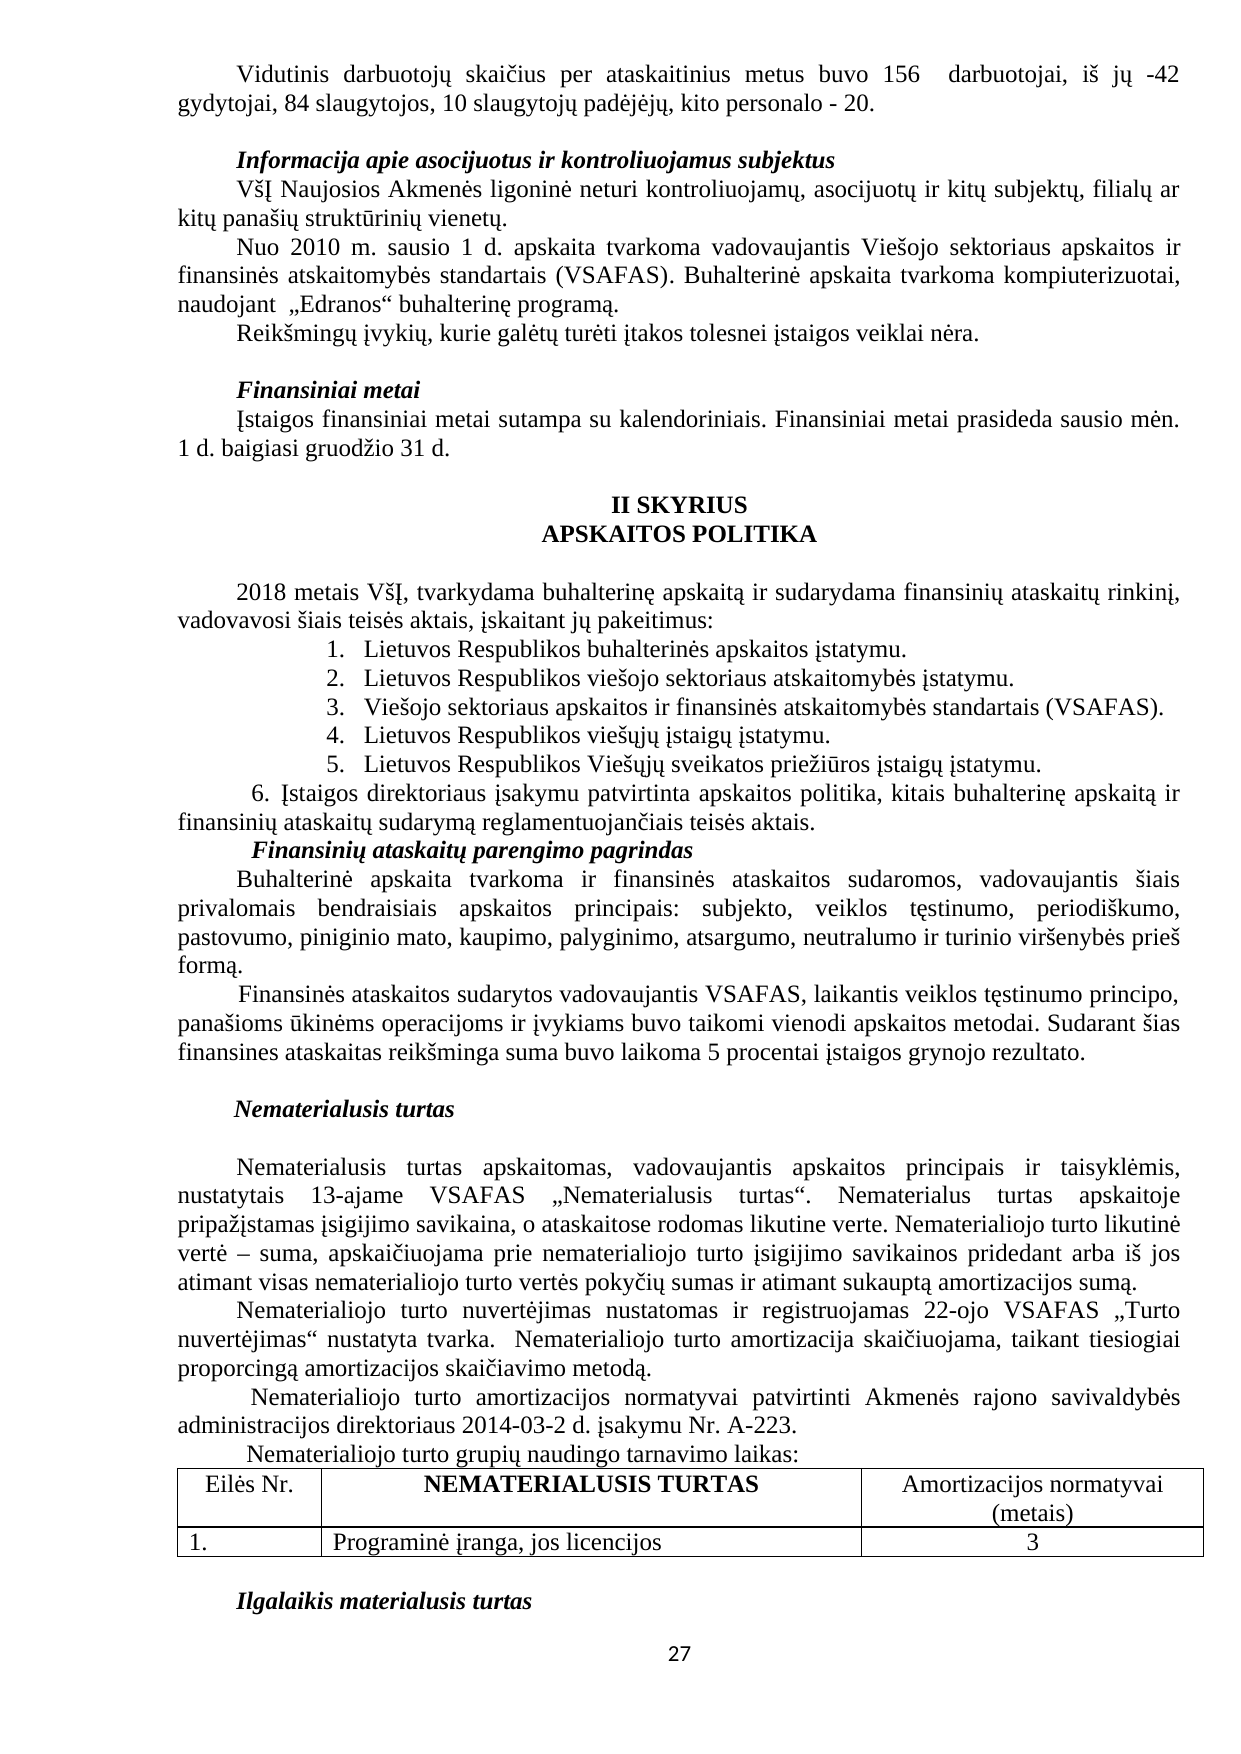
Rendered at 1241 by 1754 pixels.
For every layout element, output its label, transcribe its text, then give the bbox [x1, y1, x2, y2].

text Finansinių ataskaitų parengimo pagrindas [177, 835, 1181, 864]
list Lietuvos Respublikos viešųjų įstaigų įstatymu. [252, 720, 1181, 749]
table_cell 1. [178, 1528, 321, 1556]
text Nematerialusis turtas apskaitomas, vadovaujantis apskaitos principais ir taisyklėmis, nustatytais 13-ajame VSAFAS „Nematerialusis turtas“. Nematerialus turtas apskaitoje pripažįstamas įsigijimo savikaina, o ataskaitose rodomas likutine verte. Nematerialiojo turto likutinė vertė – suma, apskaičiuojama prie nematerialiojo turto įsigijimo savikainos pridedant arba iš jos atimant visas nematerialiojo turto vertės pokyčių sumas ir atimant sukauptą amortizacijos sumą. [177, 1152, 1181, 1295]
text Įstaigos finansiniai metai sutampa su kalendoriniais. Finansiniai metai prasideda sausio mėn. 1 d. baigiasi gruodžio 31 d. [177, 404, 1181, 462]
text Reikšmingų įvykių, kurie galėtų turėti įtakos tolesnei įstaigos veiklai nėra. [177, 318, 1181, 347]
list Lietuvos Respublikos buhalterinės apskaitos įstatymu. [252, 634, 1181, 663]
text 2018 metais VšĮ, tvarkydama buhalterinę apskaitą ir sudarydama finansinių ataskaitų rinkinį, vadovavosi šiais teisės aktais, įskaitant jų pakeitimus: [177, 577, 1181, 634]
text Finansinės ataskaitos sudarytos vadovaujantis VSAFAS, laikantis veiklos tęstinumo principo, panašioms ūkinėms operacijoms ir įvykiams buvo taikomi vienodi apskaitos metodai. Sudarant šias finansines ataskaitas reikšminga suma buvo laikoma 5 procentai įstaigos grynojo rezultato. [177, 979, 1181, 1065]
text Ilgalaikis materialusis turtas [177, 1586, 1181, 1615]
list Lietuvos Respublikos viešojo sektoriaus atskaitomybės įstatymu. [252, 663, 1181, 692]
text APSKAITOS POLITIKA [177, 519, 1181, 548]
text 6. Įstaigos direktoriaus įsakymu patvirtinta apskaitos politika, kitais buhalterinę apskaitą ir finansinių ataskaitų sudarymą reglamentuojančiais teisės aktais. [177, 778, 1181, 835]
text Informacija apie asocijuotus ir kontroliuojamus subjektus [177, 145, 1181, 174]
text Vidutinis darbuotojų skaičius per ataskaitinius metus buvo 156 darbuotojai, iš jų -42 gydytojai, 84 slaugytojos, 10 slaugytojų padėjėjų, kito personalo - 20. [177, 59, 1181, 117]
text Nematerialiojo turto grupių naudingo tarnavimo laikas: [177, 1439, 1181, 1468]
text Nematerialiojo turto nuvertėjimas nustatomas ir registruojamas 22-ojo VSAFAS „Turto nuvertėjimas“ nustatyta tvarka. Nematerialiojo turto amortizacija skaičiuojama, taikant tiesiogiai proporcingą amortizacijos skaičiavimo metodą. [177, 1295, 1181, 1382]
text Nematerialiojo turto amortizacijos normatyvai patvirtinti Akmenės rajono savivaldybės administracijos direktoriaus 2014-03-2 d. įsakymu Nr. A-223. [177, 1382, 1181, 1439]
table_header Eilės Nr. [178, 1469, 321, 1526]
text VšĮ Naujosios Akmenės ligoninė neturi kontroliuojamų, asocijuotų ir kitų subjektų, filialų ar kitų panašių struktūrinių vienetų. [177, 174, 1181, 232]
text Nematerialusis turtas [177, 1094, 1181, 1123]
table_header NEMATERIALUSIS TURTAS [322, 1469, 861, 1526]
table_cell 3 [862, 1528, 1203, 1556]
list Lietuvos Respublikos Viešųjų sveikatos priežiūros įstaigų įstatymu. [252, 749, 1181, 778]
text Nuo 2010 m. sausio 1 d. apskaita tvarkoma vadovaujantis Viešojo sektoriaus apskaitos ir finansinės atskaitomybės standartais (VSAFAS). Buhalterinė apskaita tvarkoma kompiuterizuotai, naudojant „Edranos“ buhalterinę programą. [177, 232, 1181, 318]
list Viešojo sektoriaus apskaitos ir finansinės atskaitomybės standartais (VSAFAS). [252, 692, 1181, 720]
text II SKYRIUS [177, 490, 1181, 519]
table_header Amortizacijos normatyvai (metais) [862, 1469, 1203, 1526]
table_cell Programinė įranga, jos licencijos [322, 1528, 861, 1556]
text Buhalterinė apskaita tvarkoma ir finansinės ataskaitos sudaromos, vadovaujantis šiais privalomais bendraisiais apskaitos principais: subjekto, veiklos tęstinumo, periodiškumo, pastovumo, piniginio mato, kaupimo, palyginimo, atsargumo, neutralumo ir turinio viršenybės prieš formą. [177, 864, 1181, 979]
text Finansiniai metai [177, 375, 1181, 404]
